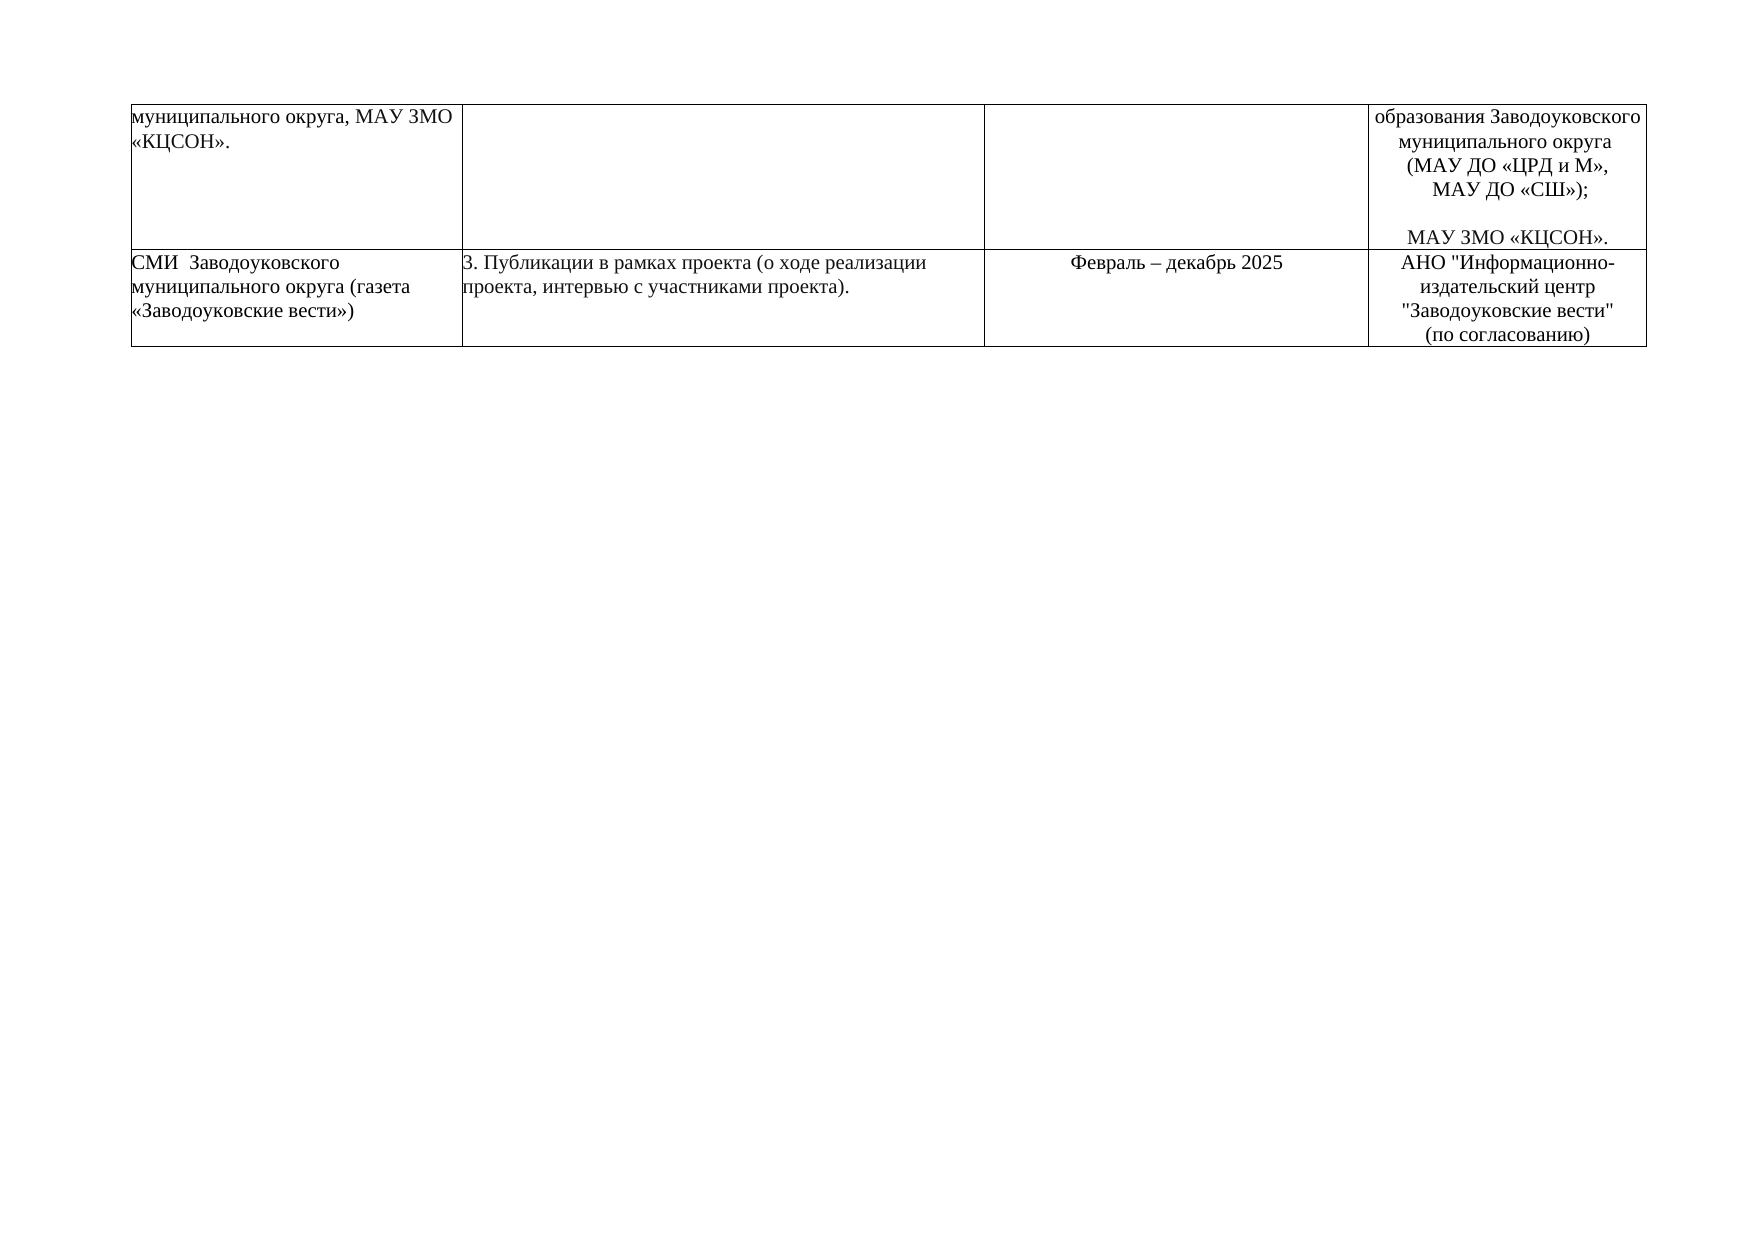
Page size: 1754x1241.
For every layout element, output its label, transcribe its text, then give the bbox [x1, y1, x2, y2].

table_cell 3. Публикации в рамках проекта (о ходе реализации проекта, интервью с участниками проекта). [463, 250, 984, 346]
table_cell [985, 105, 1368, 249]
table_cell образования Заводоуковского муниципального округа (МАУ ДО «ЦРД и М», МАУ ДО «СШ»); МАУ ЗМО «КЦСОН». [1369, 105, 1646, 249]
table_cell муниципального округа, МАУ ЗМО «КЦСОН». [132, 105, 462, 249]
table_cell СМИ Заводоуковского муниципального округа (газета «Заводоуковские вести») [132, 250, 462, 346]
table_cell АНО "Информационно-издательский центр "Заводоуковские вести" (по согласованию) [1369, 250, 1646, 346]
table_cell [463, 105, 984, 249]
table_cell Февраль – декабрь 2025 [985, 250, 1368, 346]
